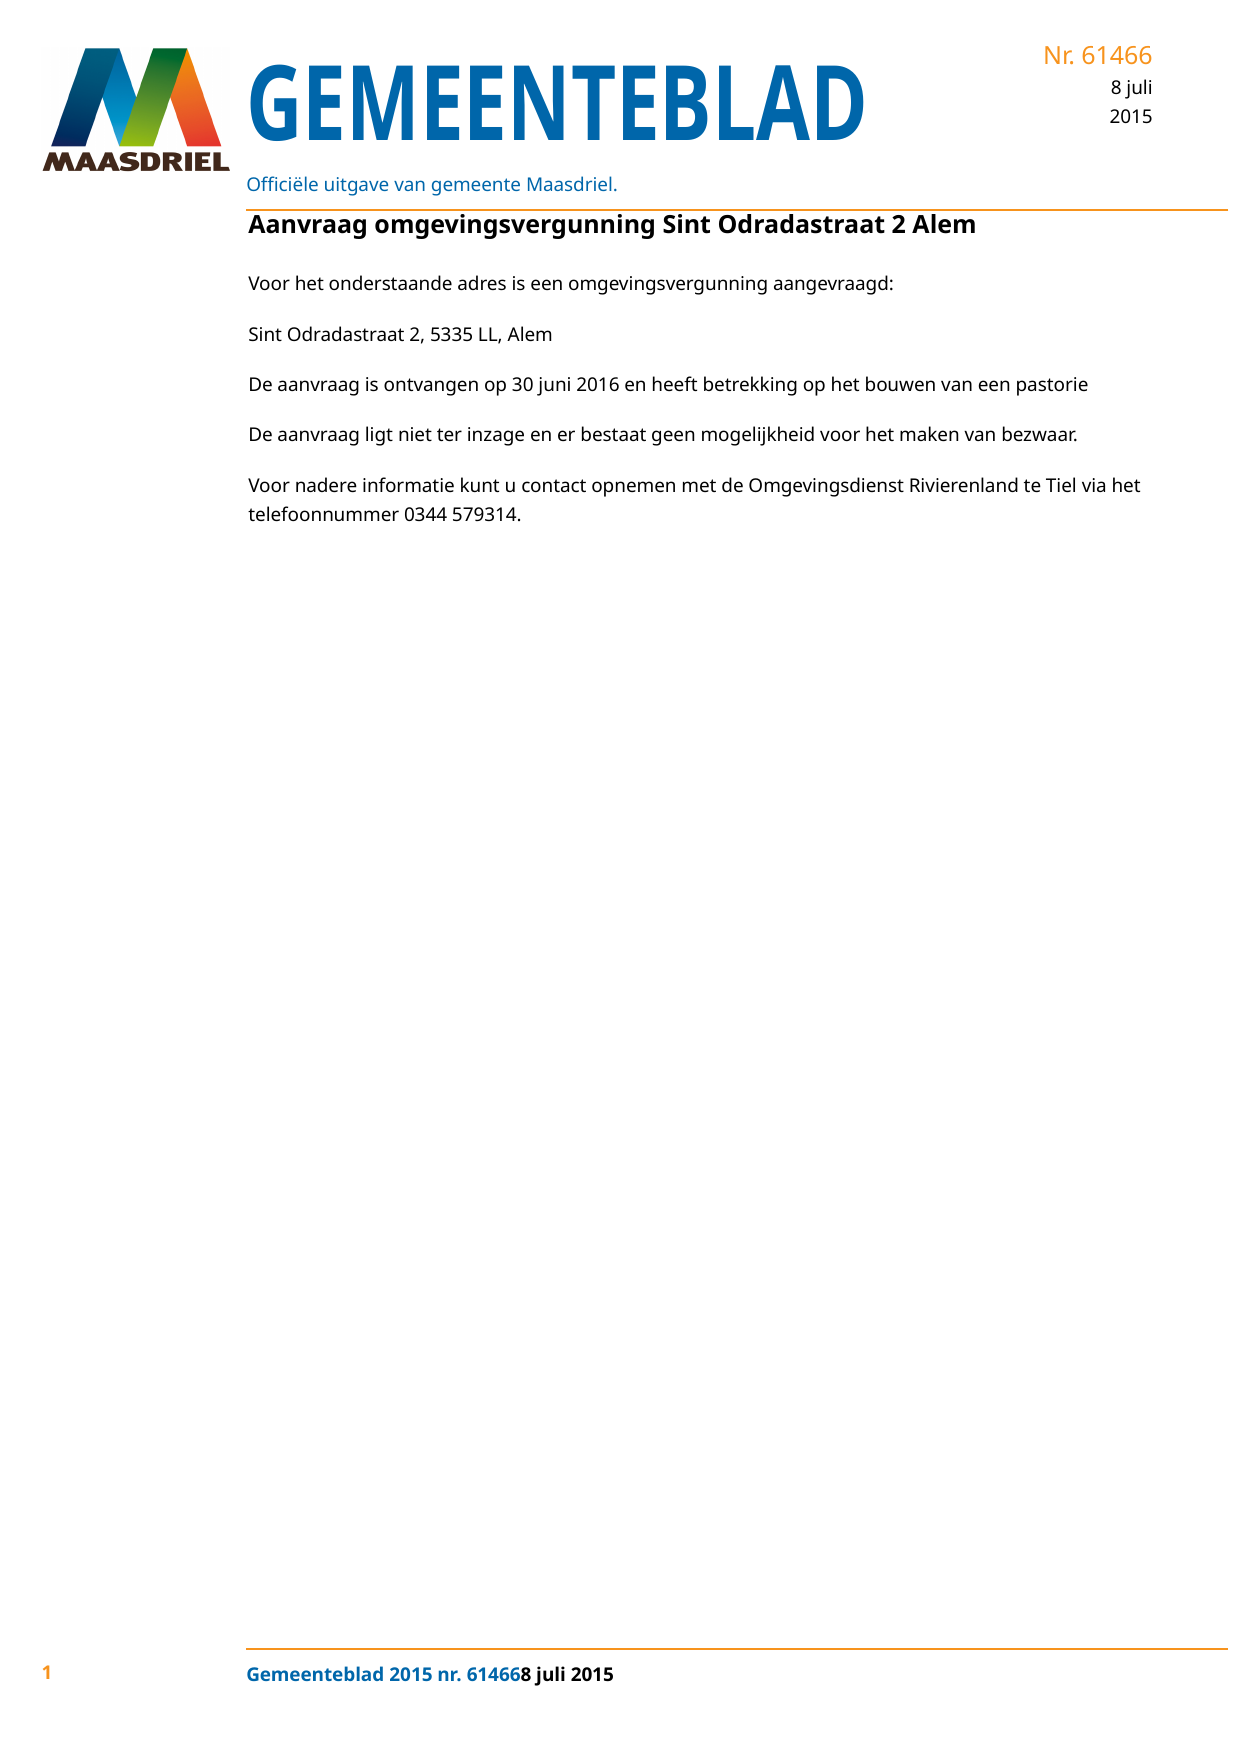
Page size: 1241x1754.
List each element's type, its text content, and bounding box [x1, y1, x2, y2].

text Sint Odradastraat 2, 5335 LL, Alem [248, 321, 1152, 346]
text De aanvraag is ontvangen op 30 juni 2016 en heeft betrekking op het bouwen van een pastorie [248, 371, 1152, 397]
text Voor nadere informatie kunt u contact opnemen met de Omgevingsdienst Rivierenland te Tiel via het telefoonnummer 0344 579314. [248, 472, 1152, 527]
picture [41, 47, 231, 172]
text De aanvraag ligt niet ter inzage en er bestaat geen mogelijkheid voor het maken van bezwaar. [248, 422, 1152, 447]
text Voor het onderstaande adres is een omgevingsvergunning aangevraagd: [248, 270, 1152, 296]
text Aanvraag omgevingsvergunning Sint Odradastraat 2 Alem [248, 211, 1152, 241]
